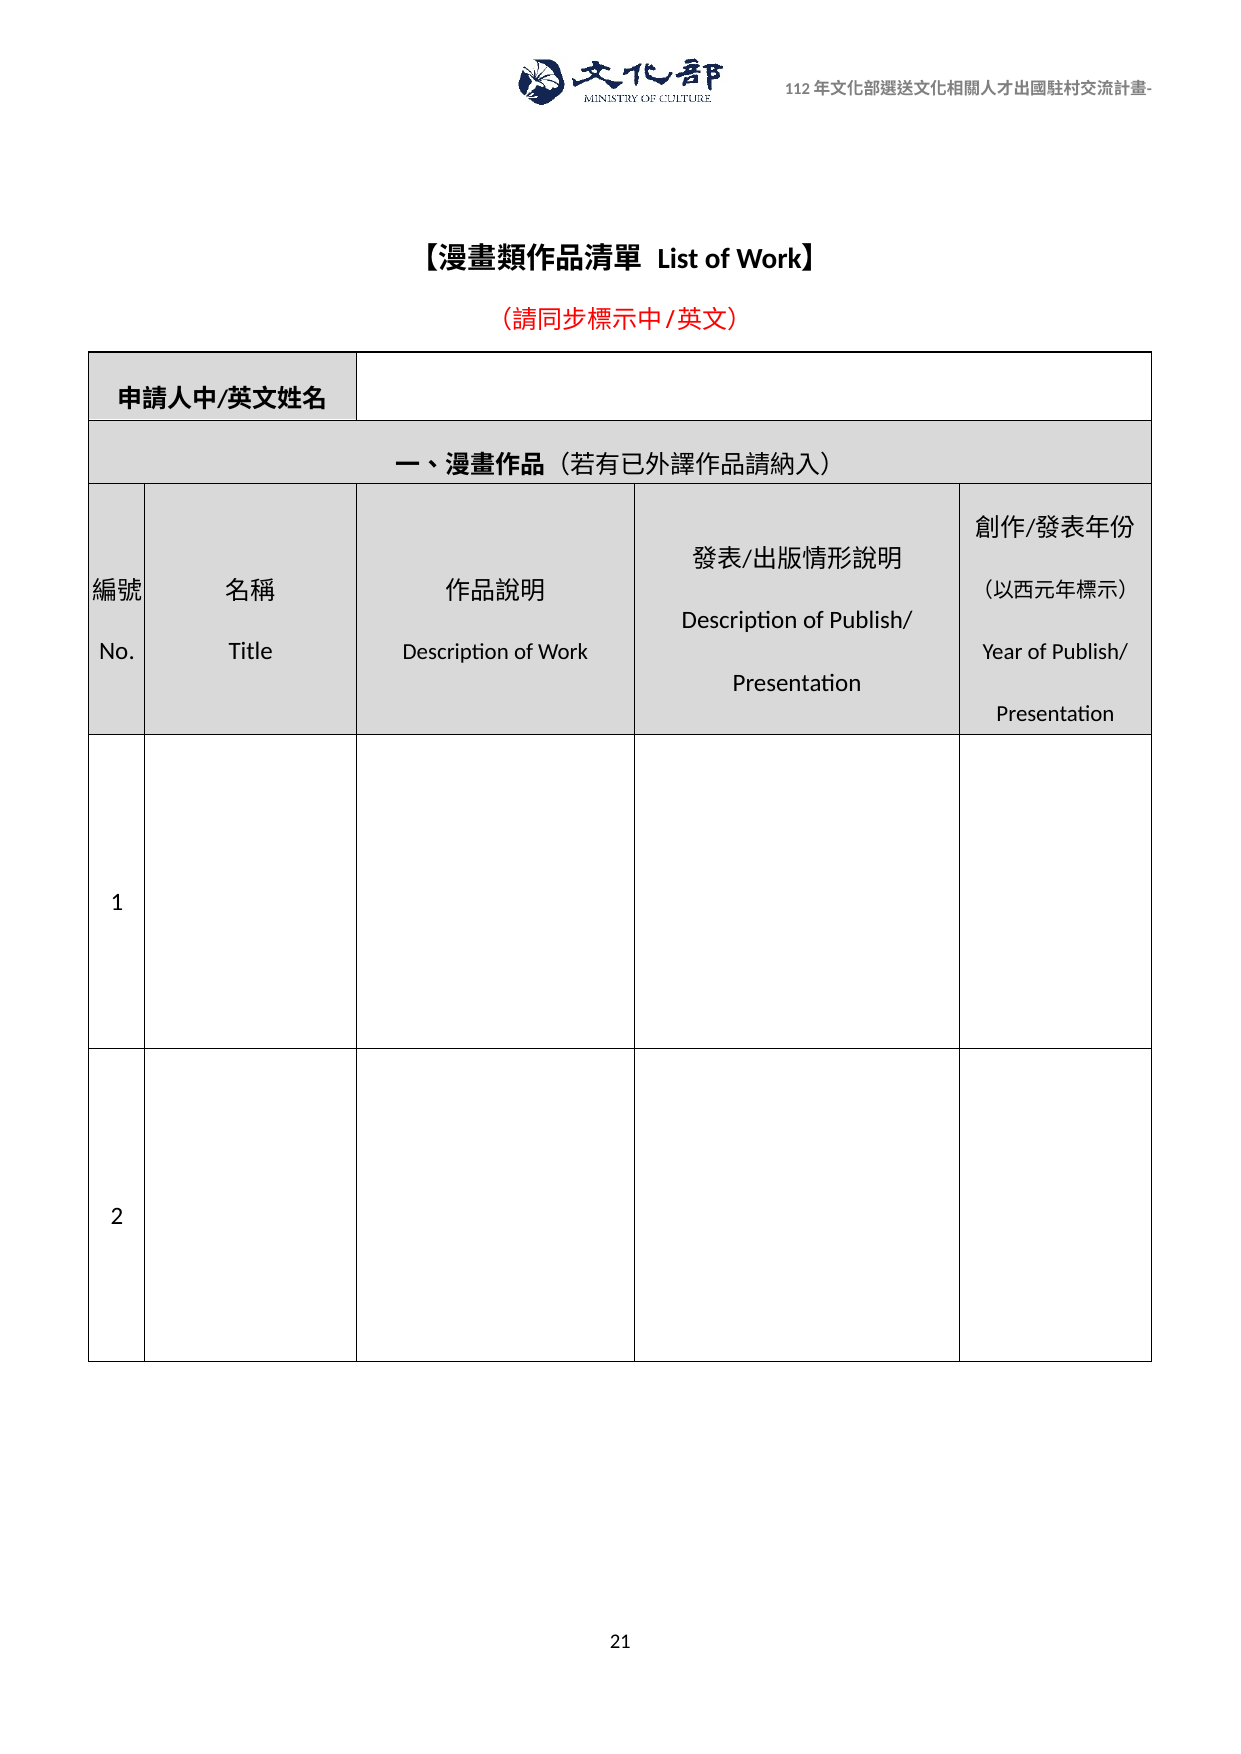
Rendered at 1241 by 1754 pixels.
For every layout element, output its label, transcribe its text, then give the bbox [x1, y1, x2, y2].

table_cell 名稱 Title [145, 484, 356, 734]
table_cell [357, 735, 634, 1048]
text （請同步標示中/英文） [89, 276, 1152, 339]
table_cell 作品說明 Description of Work [357, 484, 634, 734]
table_cell [357, 1049, 634, 1361]
table_cell [960, 1049, 1151, 1361]
table_cell [145, 1049, 356, 1361]
table_header [357, 353, 1151, 419]
table_cell 一、漫畫作品（若有已外譯作品請納入） [89, 421, 1151, 483]
table_cell [635, 1049, 959, 1361]
table_cell [635, 735, 959, 1048]
table_cell 創作/發表年份 （以西元年標示） Year of Publish/ Presentation [960, 484, 1151, 734]
text 【漫畫類作品清單 List of Work】 [89, 214, 1152, 276]
table_cell 編號 No. [89, 484, 144, 734]
table_header 申請人中/英文姓名 [89, 353, 356, 419]
table_cell [145, 735, 356, 1048]
table_cell [960, 735, 1151, 1048]
table_cell 發表/出版情形說明 Description of Publish/ Presentation [635, 484, 959, 734]
table_cell 1 [89, 735, 144, 1048]
table_cell 2 [89, 1049, 144, 1361]
